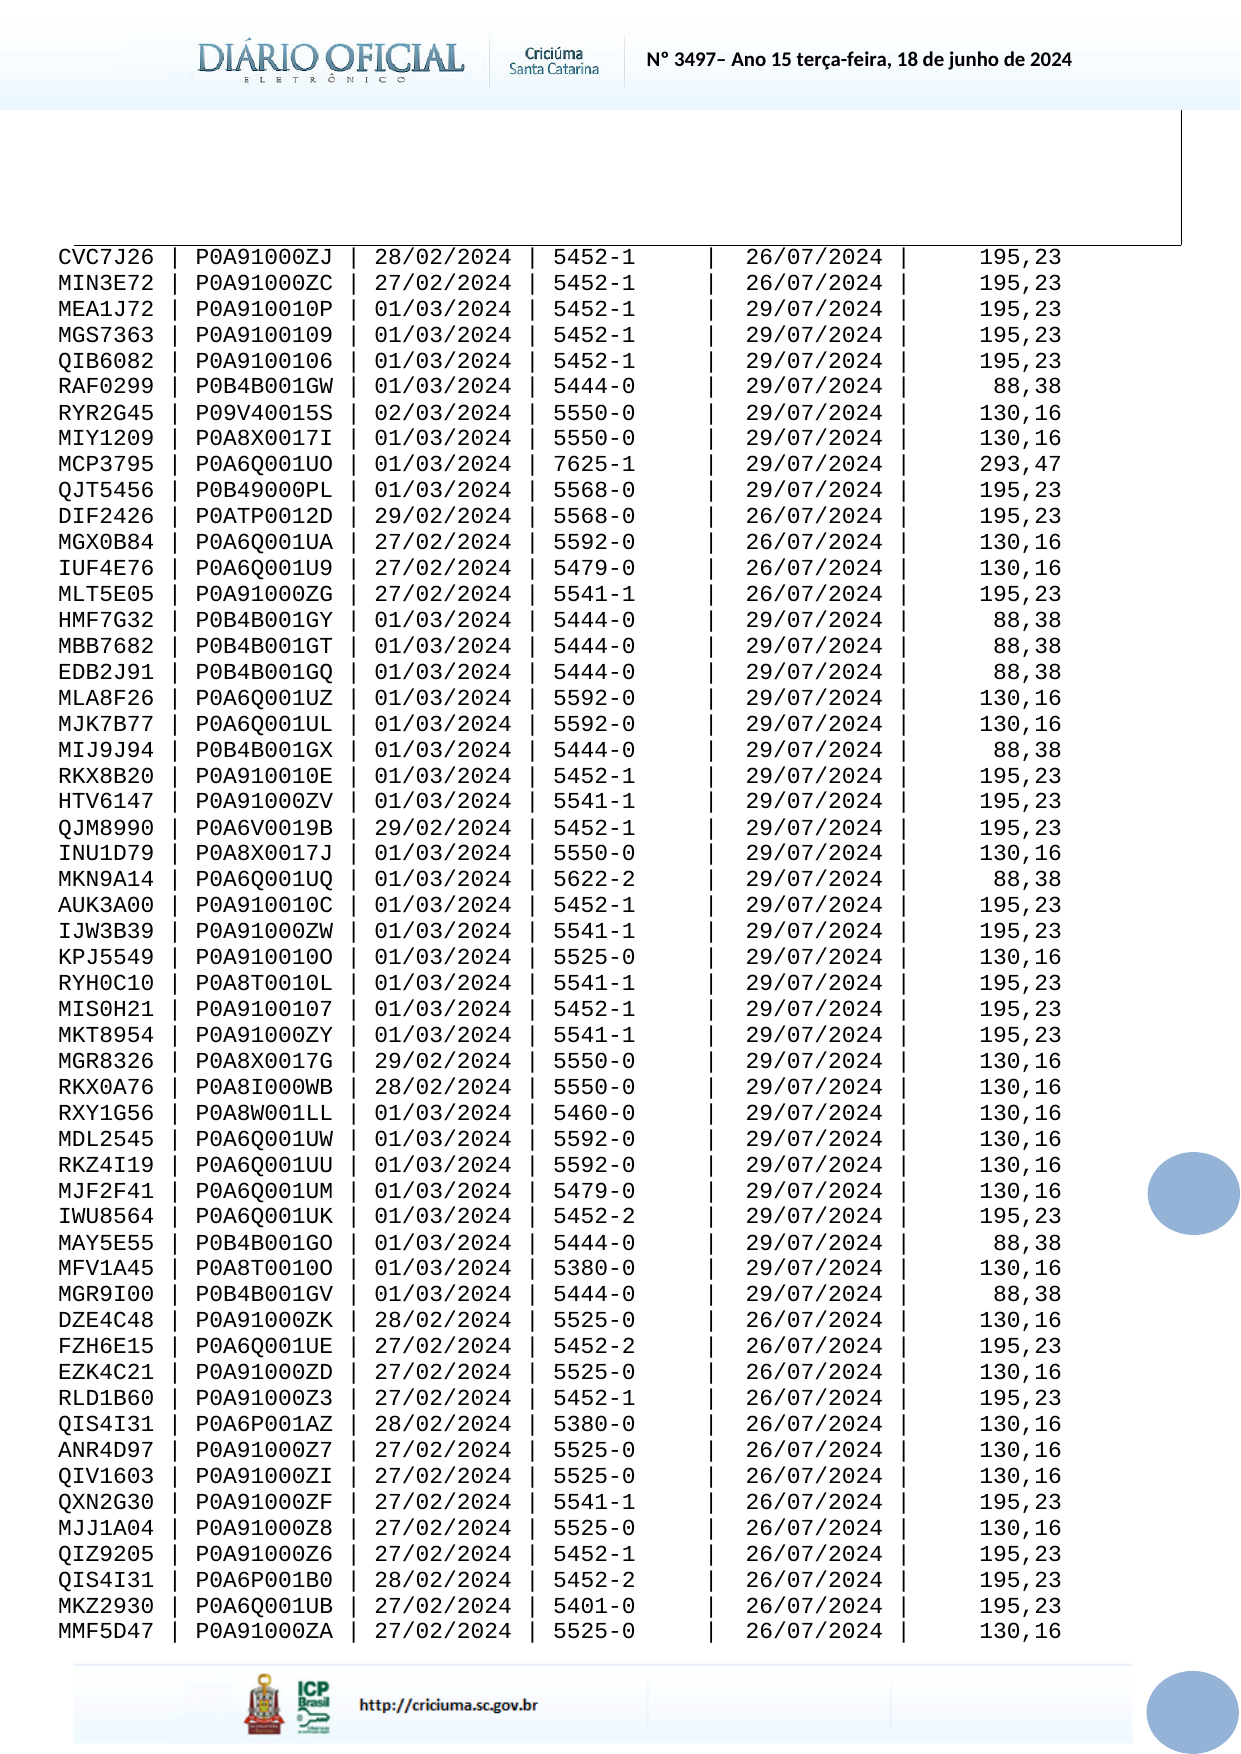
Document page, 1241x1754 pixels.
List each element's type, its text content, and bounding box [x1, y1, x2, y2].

text QIZ9205 | P0A91000Z6 | 27/02/2024 | 5452-1 | 26/07/2024 | 195,23 [44, 1542, 1181, 1568]
text QJT5456 | P0B49000PL | 01/03/2024 | 5568-0 | 29/07/2024 | 195,23 [44, 479, 1181, 504]
text MJJ1A04 | P0A91000Z8 | 27/02/2024 | 5525-0 | 26/07/2024 | 130,16 [44, 1516, 1181, 1542]
text RKZ4I19 | P0A6Q001UU | 01/03/2024 | 5592-0 | 29/07/2024 | 130,16 [44, 1153, 1180, 1179]
text MIS0H21 | P0A9100107 | 01/03/2024 | 5452-1 | 29/07/2024 | 195,23 [44, 997, 1181, 1023]
text RKX8B20 | P0A910010E | 01/03/2024 | 5452-1 | 29/07/2024 | 195,23 [44, 764, 1181, 790]
text MEA1J72 | P0A910010P | 01/03/2024 | 5452-1 | 29/07/2024 | 195,23 [44, 297, 1181, 323]
text MCP3795 | P0A6Q001UO | 01/03/2024 | 7625-1 | 29/07/2024 | 293,47 [44, 453, 1181, 479]
text QIV1603 | P0A91000ZI | 27/02/2024 | 5525-0 | 26/07/2024 | 130,16 [44, 1464, 1181, 1490]
text DIF2426 | P0ATP0012D | 29/02/2024 | 5568-0 | 26/07/2024 | 195,23 [44, 504, 1181, 531]
text RYR2G45 | P09V40015S | 02/03/2024 | 5550-0 | 29/07/2024 | 130,16 [44, 401, 1181, 427]
text MDL2545 | P0A6Q001UW | 01/03/2024 | 5592-0 | 29/07/2024 | 130,16 [44, 1127, 1181, 1153]
text RLD1B60 | P0A91000Z3 | 27/02/2024 | 5452-1 | 26/07/2024 | 195,23 [44, 1386, 1181, 1412]
text MMF5D47 | P0A91000ZA | 27/02/2024 | 5525-0 | 26/07/2024 | 130,16 [44, 1620, 1181, 1646]
text KPJ5549 | P0A910010O | 01/03/2024 | 5525-0 | 29/07/2024 | 130,16 [44, 946, 1181, 971]
text MGR8326 | P0A8X0017G | 29/02/2024 | 5550-0 | 29/07/2024 | 130,16 [44, 1049, 1181, 1075]
text MAY5E55 | P0B4B001GO | 01/03/2024 | 5444-0 | 29/07/2024 | 88,38 [44, 1231, 1181, 1257]
text ANR4D97 | P0A91000Z7 | 27/02/2024 | 5525-0 | 26/07/2024 | 130,16 [44, 1438, 1181, 1464]
text QXN2G30 | P0A91000ZF | 27/02/2024 | 5541-1 | 26/07/2024 | 195,23 [44, 1490, 1181, 1516]
text INU1D79 | P0A8X0017J | 01/03/2024 | 5550-0 | 29/07/2024 | 130,16 [44, 842, 1181, 868]
text MIJ9J94 | P0B4B001GX | 01/03/2024 | 5444-0 | 29/07/2024 | 88,38 [44, 738, 1181, 764]
text IUF4E76 | P0A6Q001U9 | 27/02/2024 | 5479-0 | 26/07/2024 | 130,16 [44, 556, 1181, 582]
text MKT8954 | P0A91000ZY | 01/03/2024 | 5541-1 | 29/07/2024 | 195,23 [44, 1023, 1181, 1049]
text HMF7G32 | P0B4B001GY | 01/03/2024 | 5444-0 | 29/07/2024 | 88,38 [44, 608, 1181, 634]
text MIN3E72 | P0A91000ZC | 27/02/2024 | 5452-1 | 26/07/2024 | 195,23 [44, 271, 1181, 297]
text QIS4I31 | P0A6P001B0 | 28/02/2024 | 5452-2 | 26/07/2024 | 195,23 [44, 1568, 1181, 1594]
text MGX0B84 | P0A6Q001UA | 27/02/2024 | 5592-0 | 26/07/2024 | 130,16 [44, 531, 1181, 556]
text HTV6147 | P0A91000ZV | 01/03/2024 | 5541-1 | 29/07/2024 | 195,23 [44, 790, 1181, 816]
text QIS4I31 | P0A6P001AZ | 28/02/2024 | 5380-0 | 26/07/2024 | 130,16 [44, 1412, 1181, 1438]
text AUK3A00 | P0A910010C | 01/03/2024 | 5452-1 | 29/07/2024 | 195,23 [44, 894, 1181, 919]
text EDB2J91 | P0B4B001GQ | 01/03/2024 | 5444-0 | 29/07/2024 | 88,38 [44, 660, 1181, 686]
text MFV1A45 | P0A8T0010O | 01/03/2024 | 5380-0 | 29/07/2024 | 130,16 [44, 1257, 1181, 1283]
text RKX0A76 | P0A8I000WB | 28/02/2024 | 5550-0 | 29/07/2024 | 130,16 [44, 1075, 1181, 1101]
text MJF2F41 | P0A6Q001UM | 01/03/2024 | 5479-0 | 29/07/2024 | 130,16 [44, 1179, 1150, 1205]
text MGS7363 | P0A9100109 | 01/03/2024 | 5452-1 | 29/07/2024 | 195,23 [44, 323, 1181, 349]
text MLA8F26 | P0A6Q001UZ | 01/03/2024 | 5592-0 | 29/07/2024 | 130,16 [44, 686, 1181, 712]
text QIB6082 | P0A9100106 | 01/03/2024 | 5452-1 | 29/07/2024 | 195,23 [44, 349, 1181, 375]
text IJW3B39 | P0A91000ZW | 01/03/2024 | 5541-1 | 29/07/2024 | 195,23 [44, 919, 1181, 946]
text IWU8564 | P0A6Q001UK | 01/03/2024 | 5452-2 | 29/07/2024 | 195,23 [44, 1205, 1171, 1231]
text MKN9A14 | P0A6Q001UQ | 01/03/2024 | 5622-2 | 29/07/2024 | 88,38 [44, 868, 1181, 894]
text EZK4C21 | P0A91000ZD | 27/02/2024 | 5525-0 | 26/07/2024 | 130,16 [44, 1361, 1181, 1386]
text FZH6E15 | P0A6Q001UE | 27/02/2024 | 5452-2 | 26/07/2024 | 195,23 [44, 1334, 1181, 1361]
text RXY1G56 | P0A8W001LL | 01/03/2024 | 5460-0 | 29/07/2024 | 130,16 [44, 1101, 1181, 1127]
text RYH0C10 | P0A8T0010L | 01/03/2024 | 5541-1 | 29/07/2024 | 195,23 [44, 971, 1181, 997]
text MGR9I00 | P0B4B001GV | 01/03/2024 | 5444-0 | 29/07/2024 | 88,38 [44, 1283, 1181, 1309]
text CVC7J26 | P0A91000ZJ | 28/02/2024 | 5452-1 | 26/07/2024 | 195,23 [44, 245, 1181, 271]
text QJM8990 | P0A6V0019B | 29/02/2024 | 5452-1 | 29/07/2024 | 195,23 [44, 816, 1181, 842]
text MKZ2930 | P0A6Q001UB | 27/02/2024 | 5401-0 | 26/07/2024 | 195,23 [44, 1594, 1181, 1620]
text MBB7682 | P0B4B001GT | 01/03/2024 | 5444-0 | 29/07/2024 | 88,38 [44, 634, 1181, 660]
text MIY1209 | P0A8X0017I | 01/03/2024 | 5550-0 | 29/07/2024 | 130,16 [44, 427, 1181, 453]
text DZE4C48 | P0A91000ZK | 28/02/2024 | 5525-0 | 26/07/2024 | 130,16 [44, 1309, 1181, 1334]
text MJK7B77 | P0A6Q001UL | 01/03/2024 | 5592-0 | 29/07/2024 | 130,16 [44, 712, 1181, 738]
text RAF0299 | P0B4B001GW | 01/03/2024 | 5444-0 | 29/07/2024 | 88,38 [44, 375, 1181, 401]
text MLT5E05 | P0A91000ZG | 27/02/2024 | 5541-1 | 26/07/2024 | 195,23 [44, 582, 1181, 608]
